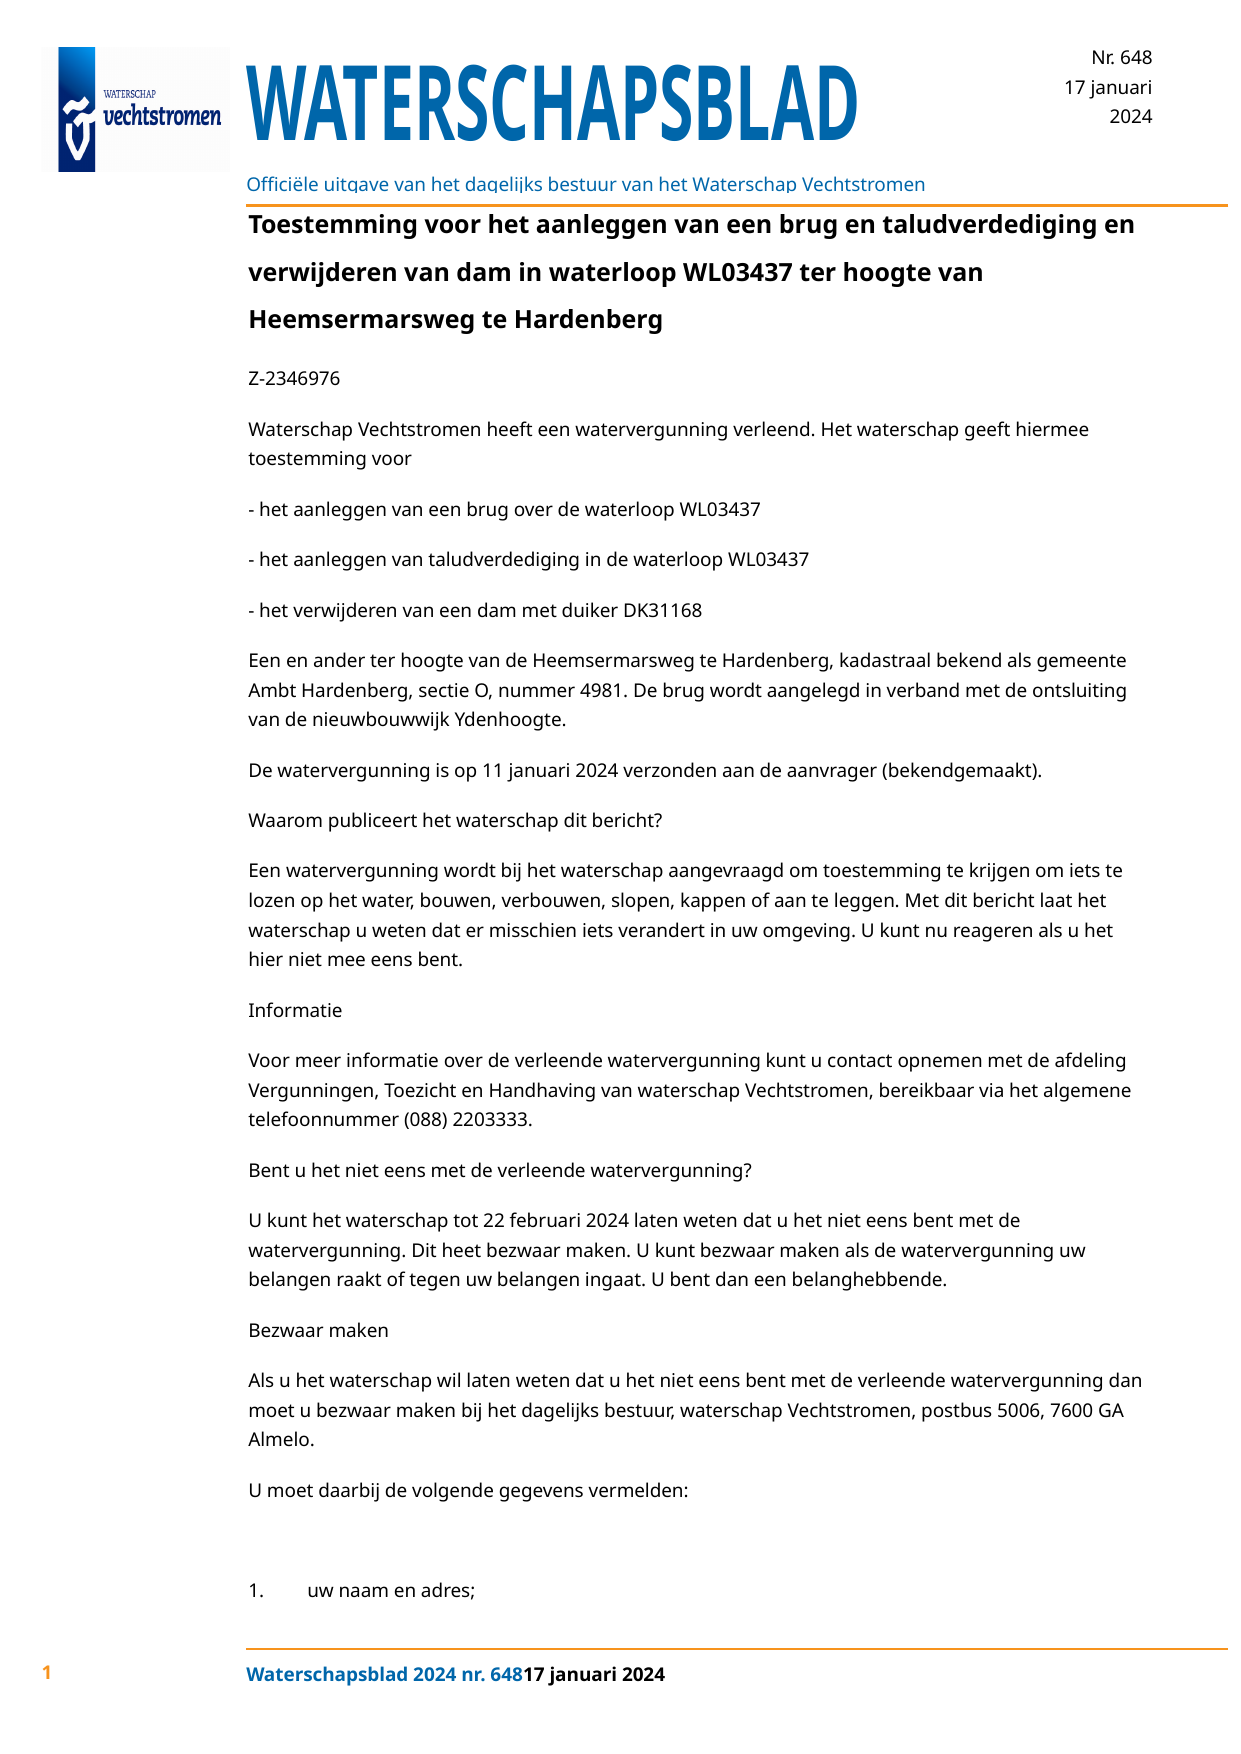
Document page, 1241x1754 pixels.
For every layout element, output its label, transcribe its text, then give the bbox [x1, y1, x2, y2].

text Een en ander ter hoogte van de Heemsermarsweg te Hardenberg, kadastraal bekend als gemeente Ambt Hardenberg, sectie O, nummer 4981. De brug wordt aangelegd in verband met de ontsluiting van de nieuwbouwwijk Ydenhoogte. [248, 647, 1152, 732]
text U moet daarbij de volgende gegevens vermelden: [248, 1477, 1152, 1502]
text Bezwaar maken [248, 1317, 1152, 1342]
text Voor meer informatie over de verleende watervergunning kunt u contact opnemen met de afdeling Vergunningen, Toezicht en Handhaving van waterschap Vechtstromen, bereikbaar via het algemene telefoonnummer (088) 2203333. [248, 1047, 1152, 1132]
text Als u het waterschap wil laten weten dat u het niet eens bent met de verleende watervergunning dan moet u bezwaar maken bij het dagelijks bestuur, waterschap Vechtstromen, postbus 5006, 7600 GA Almelo. [248, 1367, 1152, 1452]
list uw naam en adres; [248, 1578, 1152, 1603]
picture [41, 47, 231, 172]
text - het aanleggen van taludverdediging in de waterloop WL03437 [248, 546, 1152, 572]
text Waarom publiceert het waterschap dit bericht? [248, 807, 1152, 833]
text Z-2346976 [248, 366, 1152, 391]
text - het verwijderen van een dam met duiker DK31168 [248, 597, 1152, 622]
text Waterschap Vechtstromen heeft een watervergunning verleend. Het waterschap geeft hiermee toestemming voor [248, 416, 1152, 471]
text U kunt het waterschap tot 22 februari 2024 laten weten dat u het niet eens bent met de watervergunning. Dit heet bezwaar maken. U kunt bezwaar maken als de watervergunning uw belangen raakt of tegen uw belangen ingaat. U bent dan een belanghebbende. [248, 1207, 1152, 1292]
text - het aanleggen van een brug over de waterloop WL03437 [248, 496, 1152, 522]
text Bent u het niet eens met de verleende watervergunning? [248, 1157, 1152, 1182]
text Informatie [248, 997, 1152, 1022]
text Toestemming voor het aanleggen van een brug en taludverdediging en verwijderen van dam in waterloop WL03437 ter hoogte van Heemsermarsweg te Hardenberg [248, 207, 1152, 336]
text De watervergunning is op 11 januari 2024 verzonden aan de aanvrager (bekendgemaakt). [248, 757, 1152, 782]
text Een watervergunning wordt bij het waterschap aangevraagd om toestemming te krijgen om iets te lozen op het water, bouwen, verbouwen, slopen, kappen of aan te leggen. Met dit bericht laat het waterschap u weten dat er misschien iets verandert in uw omgeving. U kunt nu reageren als u het hier niet mee eens bent. [248, 858, 1152, 972]
